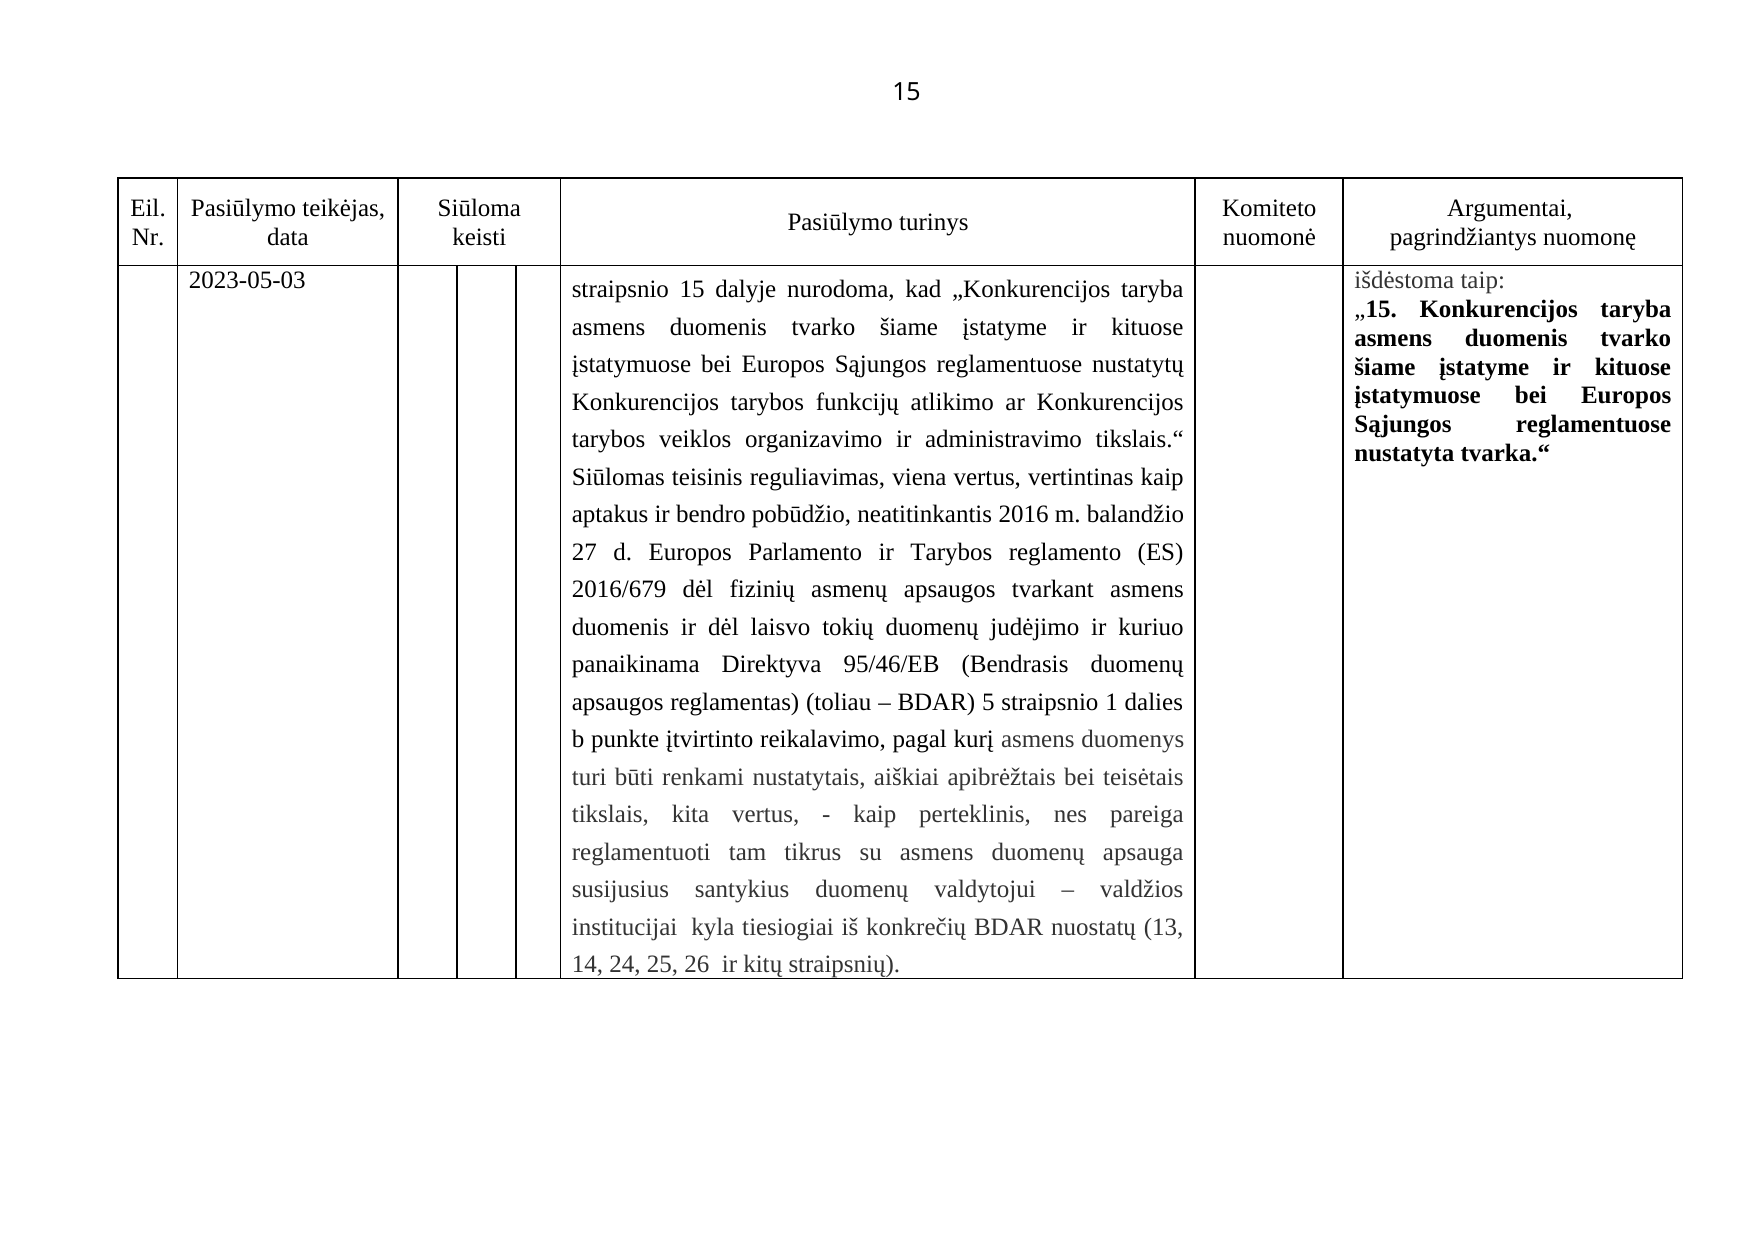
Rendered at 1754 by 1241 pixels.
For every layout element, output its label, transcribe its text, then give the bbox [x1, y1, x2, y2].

table_cell [517, 266, 560, 978]
table_cell 2023-05-03 [178, 266, 397, 978]
table_cell [1196, 266, 1342, 978]
table_cell [458, 266, 515, 978]
table_header Komiteto nuomonė [1196, 179, 1342, 265]
table_cell [399, 266, 456, 978]
table_header Pasiūlymo turinys [561, 179, 1194, 265]
table_header Argumentai, pagrindžiantys nuomonę [1344, 179, 1682, 265]
table_header Eil. Nr. [119, 179, 177, 265]
table_header Siūloma keisti [399, 179, 560, 265]
table_header Pasiūlymo teikėjas, data [178, 179, 397, 265]
table_cell [119, 266, 177, 978]
table_cell Įstatymo projekto 4 straipsniu keičiamo Konkurencijos įstatymo 21 straipsnio 15 dalis išdėstoma taip: „15. Konkurencijos taryba asmens duomenis tvarko šiame įstatyme ir kituose įstatymuose bei Europos Sąjungos reglamentuose nustatyta tvarka.“ [1344, 266, 1682, 978]
